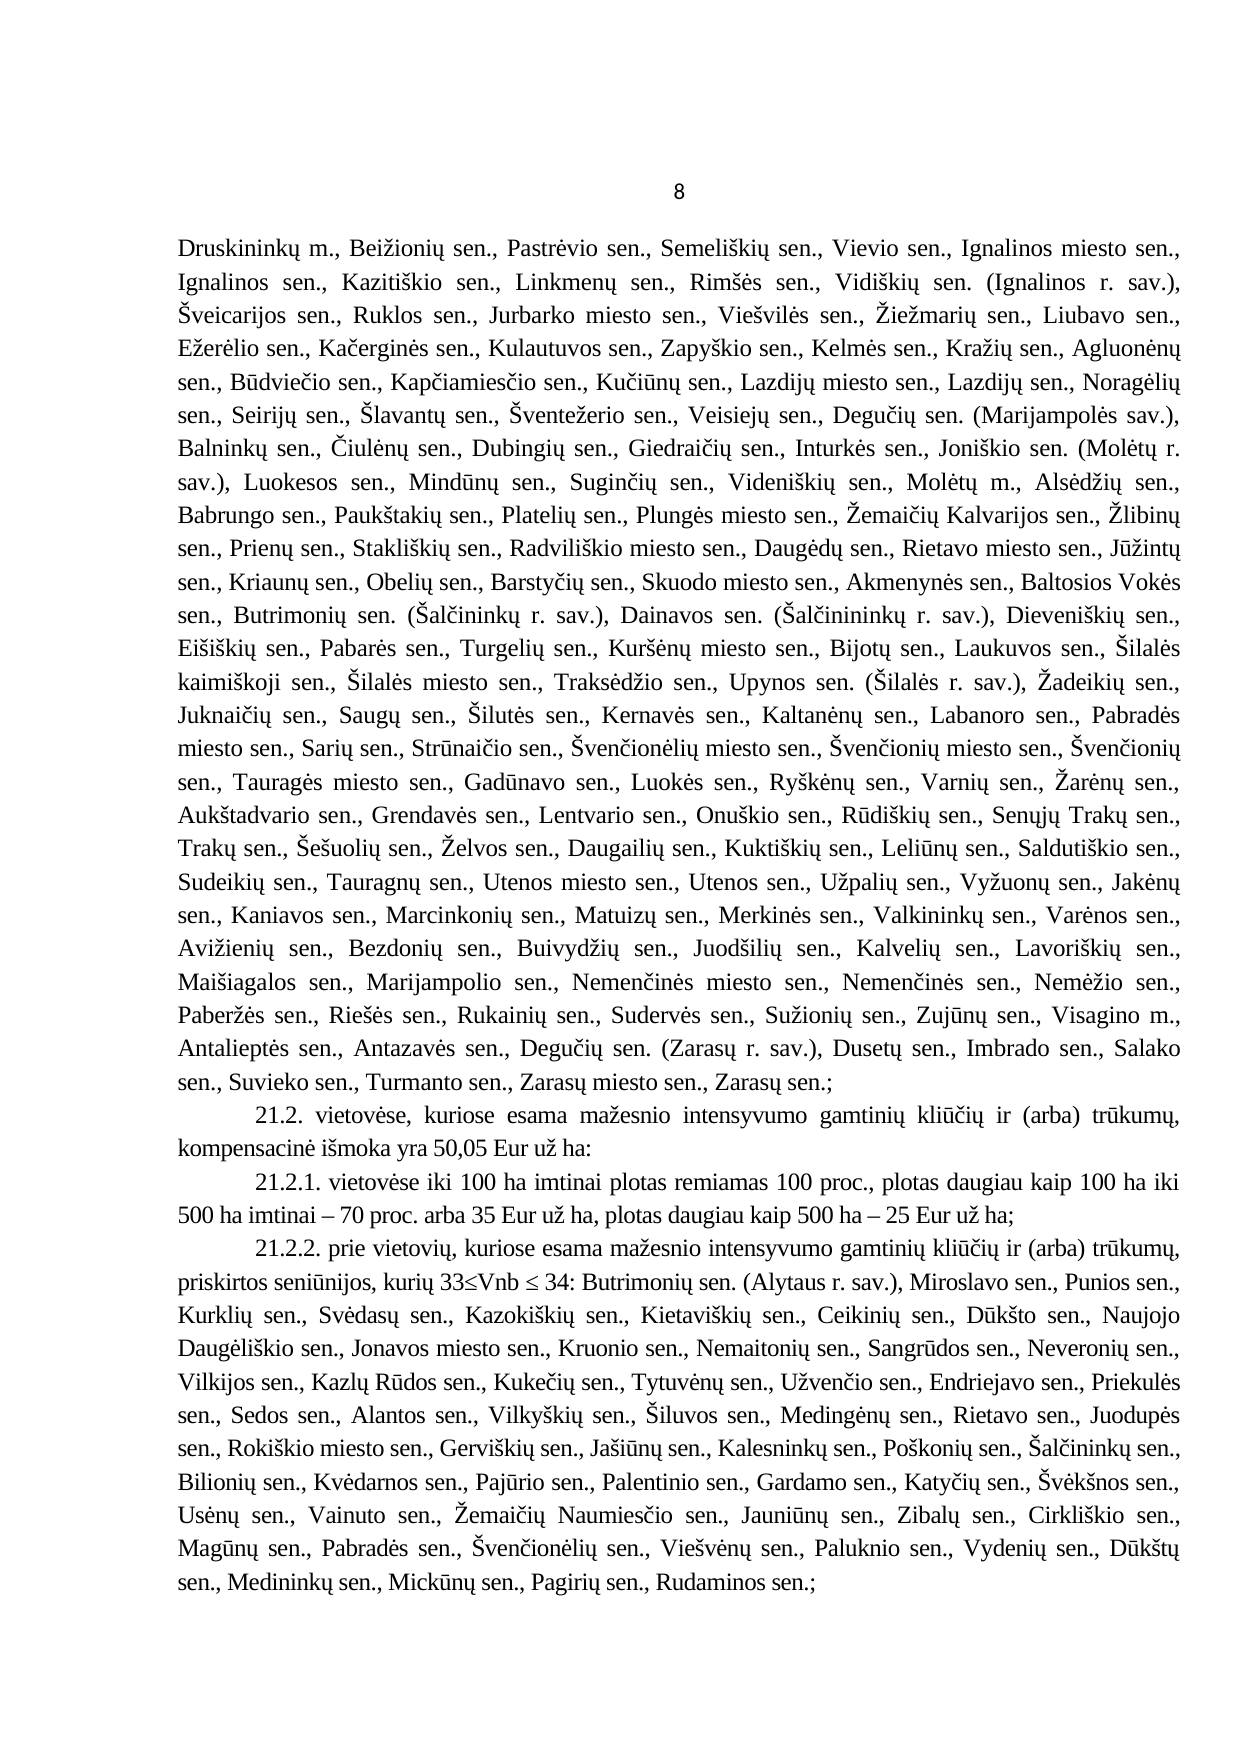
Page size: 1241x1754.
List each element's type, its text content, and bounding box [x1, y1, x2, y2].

text 21.2. vietovėse, kuriose esama mažesnio intensyvumo gamtinių kliūčių ir (arba) trūkumų, kompensacinė išmoka yra 50,05 Eur už ha: [177, 1100, 1181, 1162]
text 21.2.1. vietovėse iki 100 ha imtinai plotas remiamas 100 proc., plotas daugiau kaip 100 ha iki 500 ha imtinai – 70 proc. arba 35 Eur už ha, plotas daugiau kaip 500 ha – 25 Eur už ha; [177, 1167, 1181, 1229]
text 21.2.2. prie vietovių, kuriose esama mažesnio intensyvumo gamtinių kliūčių ir (arba) trūkumų, priskirtos seniūnijos, kurių 33≤Vnb ≤ 34: Butrimonių sen. (Alytaus r. sav.), Miroslavo sen., Punios sen., Kurklių sen., Svėdasų sen., Kazokiškių sen., Kietaviškių sen., Ceikinių sen., Dūkšto sen., Naujojo Daugėliškio sen., Jonavos miesto sen., Kruonio sen., Nemaitonių sen., Sangrūdos sen., Neveronių sen., Vilkijos sen., Kazlų Rūdos sen., Kukečių sen., Tytuvėnų sen., Užvenčio sen., Endriejavo sen., Priekulės sen., Sedos sen., Alantos sen., Vilkyškių sen., Šiluvos sen., Medingėnų sen., Rietavo sen., Juodupės sen., Rokiškio miesto sen., Gerviškių sen., Jašiūnų sen., Kalesninkų sen., Poškonių sen., Šalčininkų sen., Bilionių sen., Kvėdarnos sen., Pajūrio sen., Palentinio sen., Gardamo sen., Katyčių sen., Švėkšnos sen., Usėnų sen., Vainuto sen., Žemaičių Naumiesčio sen., Jauniūnų sen., Zibalų sen., Cirkliškio sen., Magūnų sen., Pabradės sen., Švenčionėlių sen., Viešvėnų sen., Paluknio sen., Vydenių sen., Dūkštų sen., Medininkų sen., Mickūnų sen., Pagirių sen., Rudaminos sen.; [177, 1233, 1181, 1595]
text Druskininkų m., Beižionių sen., Pastrėvio sen., Semeliškių sen., Vievio sen., Ignalinos miesto sen., Ignalinos sen., Kazitiškio sen., Linkmenų sen., Rimšės sen., Vidiškių sen. (Ignalinos r. sav.), Šveicarijos sen., Ruklos sen., Jurbarko miesto sen., Viešvilės sen., Žiežmarių sen., Liubavo sen., Ežerėlio sen., Kačerginės sen., Kulautuvos sen., Zapyškio sen., Kelmės sen., Kražių sen., Agluonėnų sen., Būdviečio sen., Kapčiamiesčio sen., Kučiūnų sen., Lazdijų miesto sen., Lazdijų sen., Noragėlių sen., Seirijų sen., Šlavantų sen., Šventežerio sen., Veisiejų sen., Degučių sen. (Marijampolės sav.), Balninkų sen., Čiulėnų sen., Dubingių sen., Giedraičių sen., Inturkės sen., Joniškio sen. (Molėtų r. sav.), Luokesos sen., Mindūnų sen., Suginčių sen., Videniškių sen., Molėtų m., Alsėdžių sen., Babrungo sen., Paukštakių sen., Platelių sen., Plungės miesto sen., Žemaičių Kalvarijos sen., Žlibinų sen., Prienų sen., Stakliškių sen., Radviliškio miesto sen., Daugėdų sen., Rietavo miesto sen., Jūžintų sen., Kriaunų sen., Obelių sen., Barstyčių sen., Skuodo miesto sen., Akmenynės sen., Baltosios Vokės sen., Butrimonių sen. (Šalčininkų r. sav.), Dainavos sen. (Šalčinininkų r. sav.), Dieveniškių sen., Eišiškių sen., Pabarės sen., Turgelių sen., Kuršėnų miesto sen., Bijotų sen., Laukuvos sen., Šilalės kaimiškoji sen., Šilalės miesto sen., Traksėdžio sen., Upynos sen. (Šilalės r. sav.), Žadeikių sen., Juknaičių sen., Saugų sen., Šilutės sen., Kernavės sen., Kaltanėnų sen., Labanoro sen., Pabradės miesto sen., Sarių sen., Strūnaičio sen., Švenčionėlių miesto sen., Švenčionių miesto sen., Švenčionių sen., Tauragės miesto sen., Gadūnavo sen., Luokės sen., Ryškėnų sen., Varnių sen., Žarėnų sen., Aukštadvario sen., Grendavės sen., Lentvario sen., Onuškio sen., Rūdiškių sen., Senųjų Trakų sen., Trakų sen., Šešuolių sen., Želvos sen., Daugailių sen., Kuktiškių sen., Leliūnų sen., Saldutiškio sen., Sudeikių sen., Tauragnų sen., Utenos miesto sen., Utenos sen., Užpalių sen., Vyžuonų sen., Jakėnų sen., Kaniavos sen., Marcinkonių sen., Matuizų sen., Merkinės sen., Valkininkų sen., Varėnos sen., Avižienių sen., Bezdonių sen., Buivydžių sen., Juodšilių sen., Kalvelių sen., Lavoriškių sen., Maišiagalos sen., Marijampolio sen., Nemenčinės miesto sen., Nemenčinės sen., Nemėžio sen., Paberžės sen., Riešės sen., Rukainių sen., Sudervės sen., Sužionių sen., Zujūnų sen., Visagino m., Antalieptės sen., Antazavės sen., Degučių sen. (Zarasų r. sav.), Dusetų sen., Imbrado sen., Salako sen., Suvieko sen., Turmanto sen., Zarasų miesto sen., Zarasų sen.; [177, 233, 1181, 1095]
